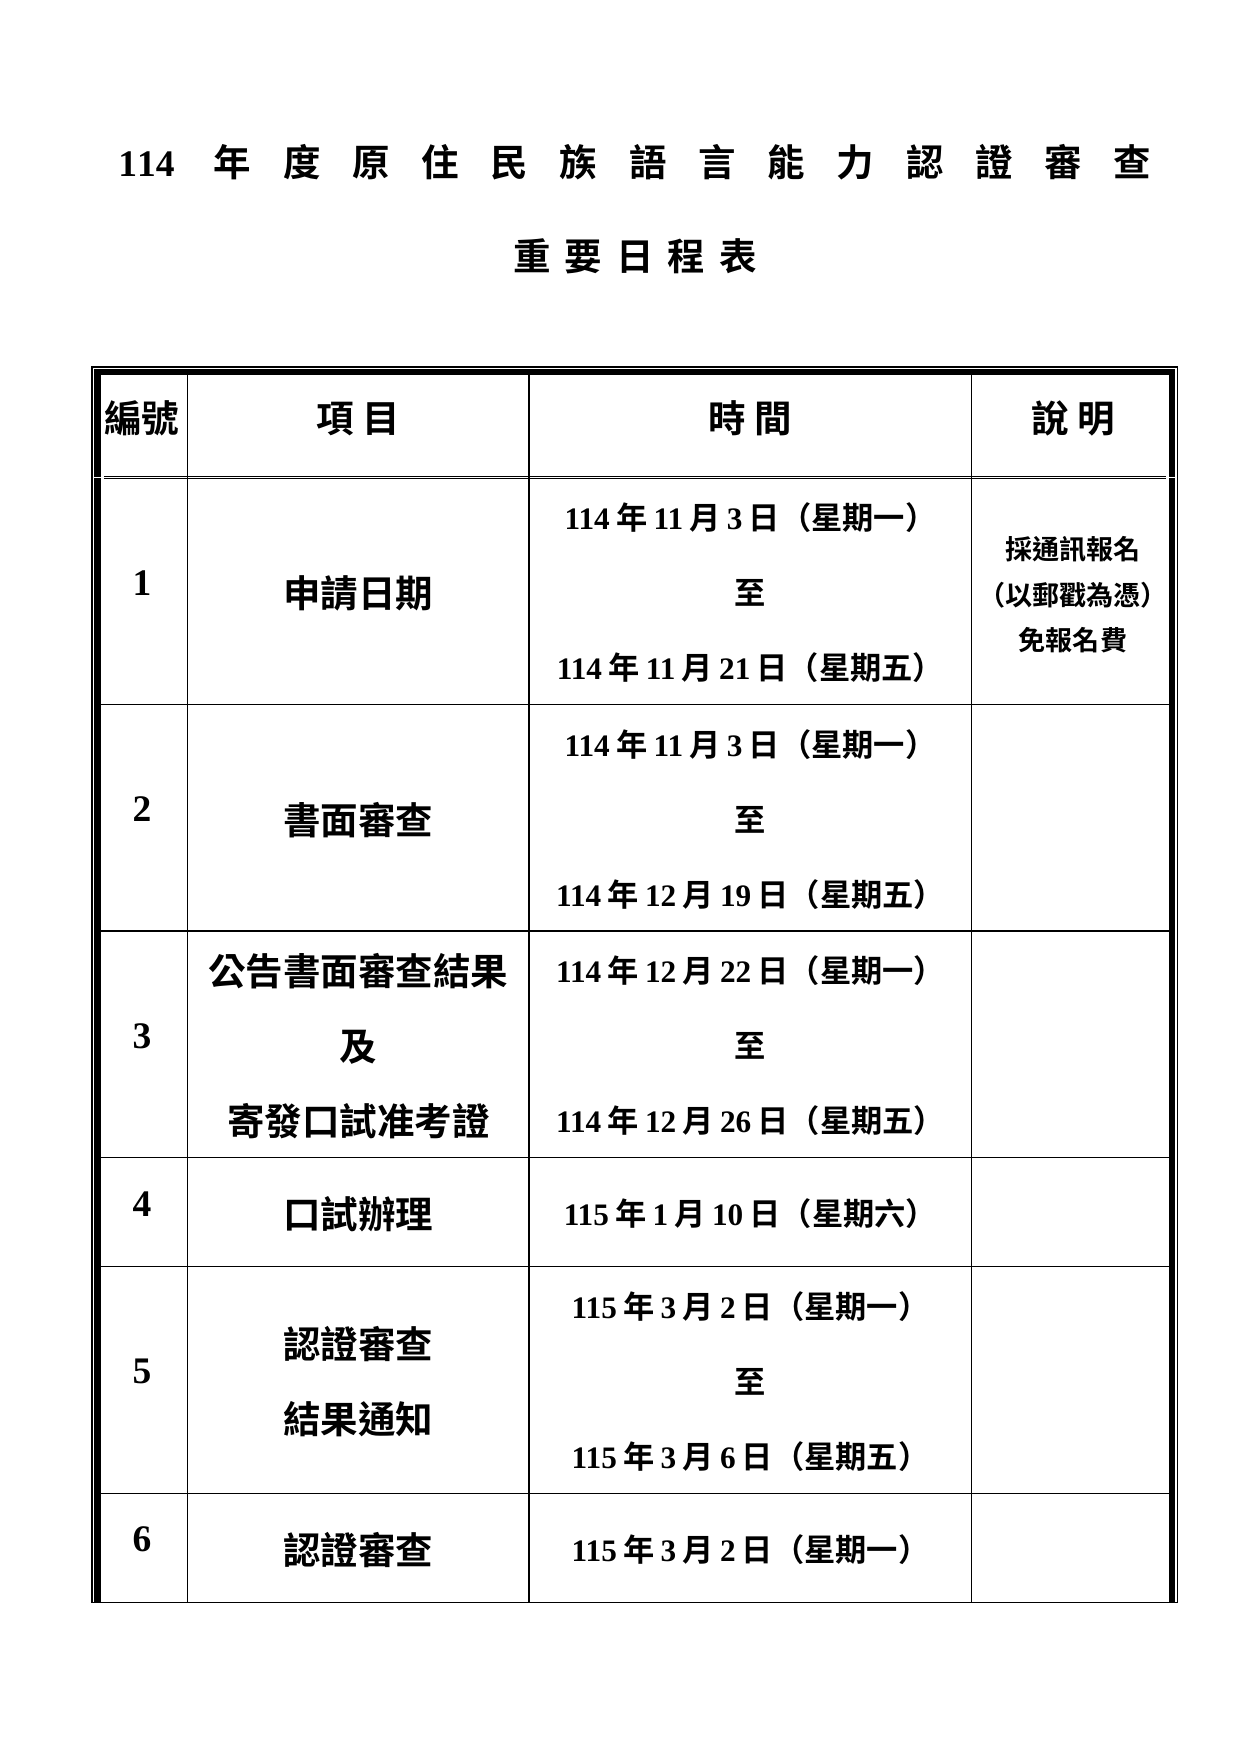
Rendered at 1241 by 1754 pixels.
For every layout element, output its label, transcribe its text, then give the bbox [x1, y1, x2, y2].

table_cell 1 [101, 476, 187, 704]
table_cell [972, 1494, 1169, 1601]
table_cell 114年11月3日（星期一） 至 114年11月21日（星期五） [530, 479, 971, 704]
table_cell 採通訊報名 （以郵戳為憑） 免報名費 [972, 476, 1174, 704]
table_cell 115年3月2日（星期一） [530, 1494, 971, 1601]
table_header 編號 [101, 375, 187, 476]
table_cell [972, 705, 1169, 930]
table_cell 4 [101, 1158, 187, 1266]
table_cell [972, 932, 1169, 1157]
table_cell 3 [101, 932, 187, 1157]
table_cell 認證審查 [188, 1494, 528, 1601]
table_cell 5 [101, 1267, 187, 1492]
table_header 時 間 [530, 375, 971, 476]
table_cell [972, 1267, 1169, 1492]
table_cell 6 [101, 1494, 187, 1601]
table_cell 口試辦理 [188, 1158, 528, 1266]
table_cell 115年1月10日（星期六） [530, 1158, 971, 1266]
table_cell 認證審查 結果通知 [188, 1267, 528, 1492]
table_cell 114年11月3日（星期一） 至 114年12月19日（星期五） [530, 705, 971, 930]
table_cell 114年12月22日（星期一） 至 114年12月26日（星期五） [530, 932, 971, 1157]
table_header 說 明 [972, 375, 1169, 476]
table_cell 115年3月2日（星期一） 至 115年3月6日（星期五） [530, 1267, 971, 1492]
text 重要日程表 [118, 216, 1152, 291]
table_cell 公告書面審查結果及 寄發口試准考證 [188, 932, 528, 1157]
table_cell [972, 1158, 1169, 1266]
table_cell 申請日期 [188, 479, 528, 704]
table_header 項 目 [188, 375, 528, 476]
text 114年度原住民族語言能力認證審查 [118, 122, 1152, 197]
table_cell 2 [101, 705, 187, 930]
table_cell 書面審查 [188, 705, 528, 930]
